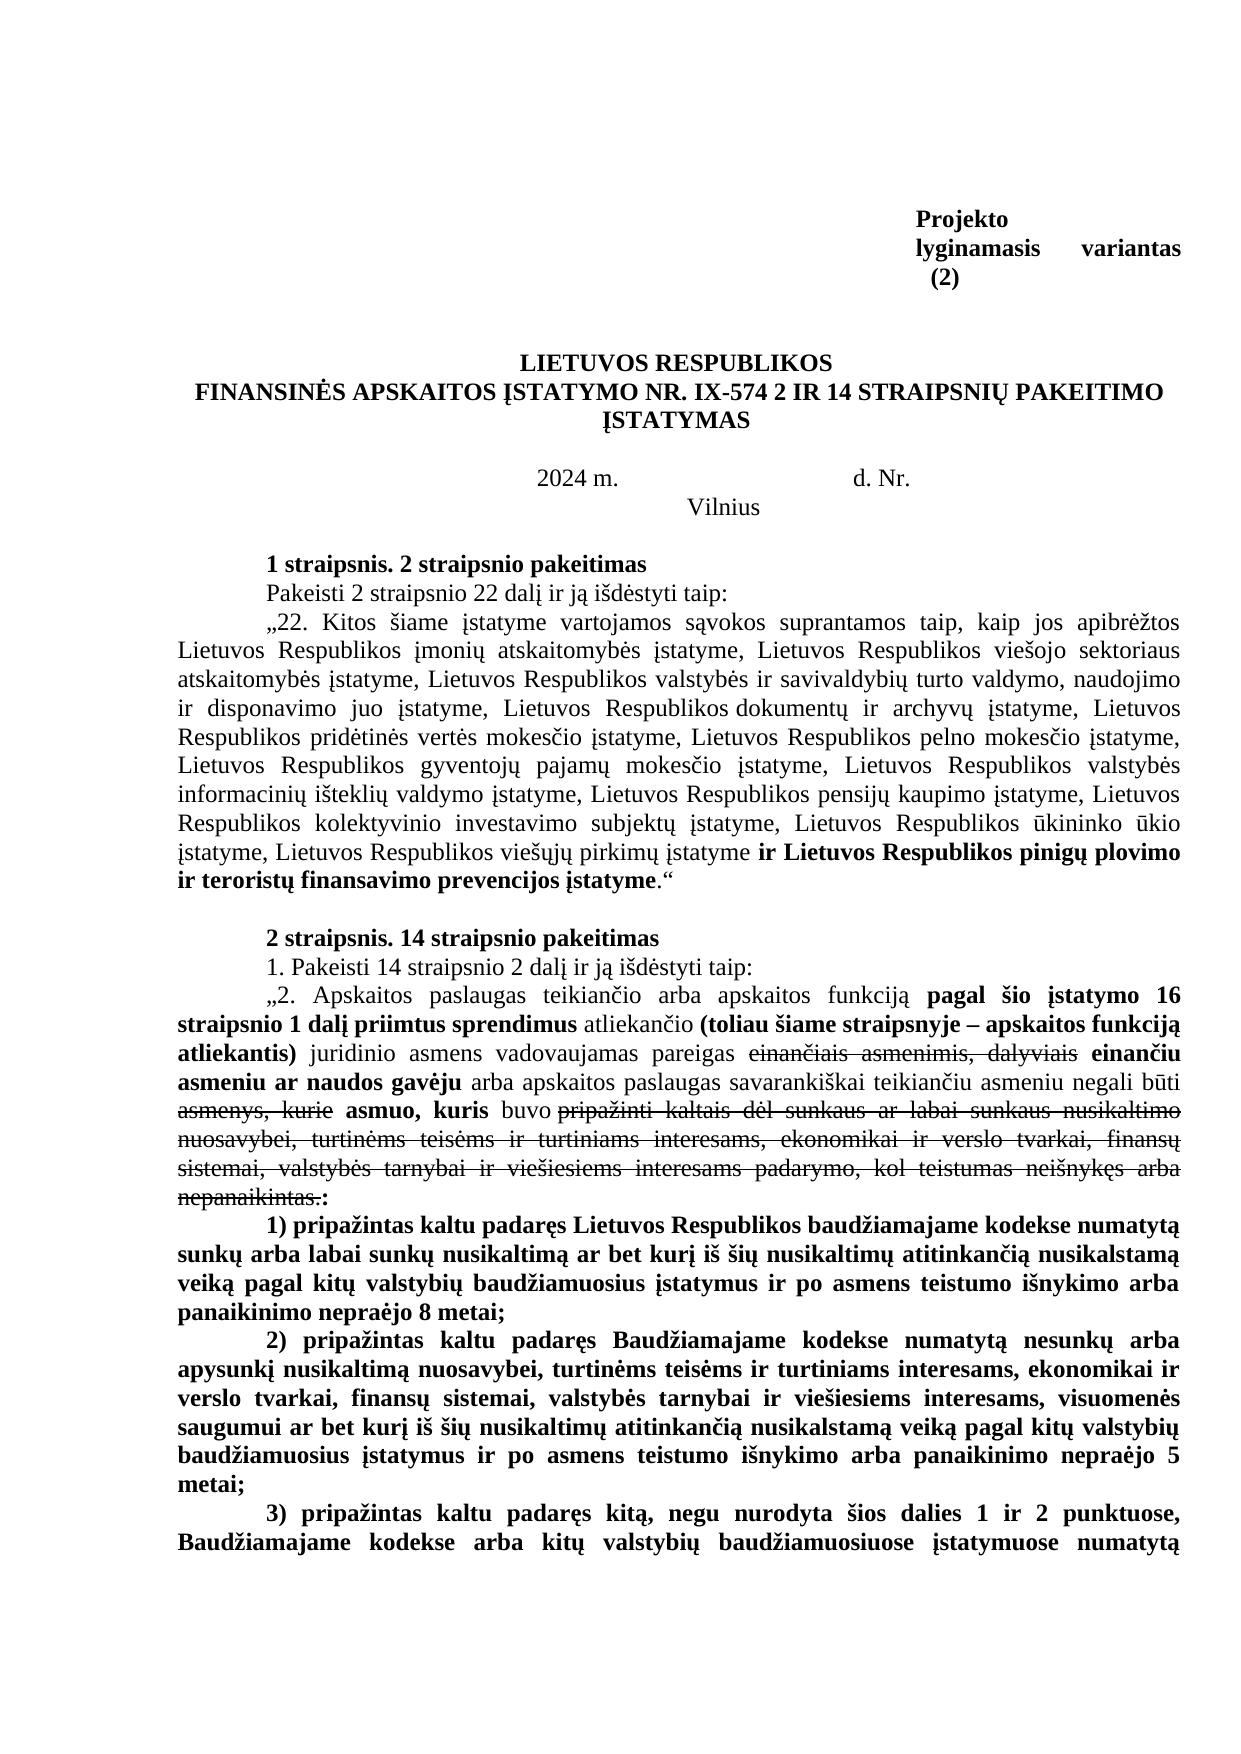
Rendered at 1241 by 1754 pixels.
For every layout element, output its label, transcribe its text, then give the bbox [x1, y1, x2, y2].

text 3) pripažintas kaltu padaręs kitą, negu nurodyta šios dalies 1 ir 2 punktuose, Baudžiamajame kodekse arba kitų valstybių baudžiamuosiuose įstatymuose numatytą [177, 1498, 1181, 1556]
text LIETUVOS RESPUBLIKOS [177, 348, 1181, 377]
text 1 straipsnis. 2 straipsnio pakeitimas [266, 549, 1181, 578]
text 1. Pakeisti 14 straipsnio 2 dalį ir ją išdėstyti taip: [266, 952, 1181, 981]
text „2. Apskaitos paslaugas teikiančio arba apskaitos funkciją pagal šio įstatymo 16 straipsnio 1 dalį priimtus sprendimus atliekančio (toliau šiame straipsnyje – apskaitos funkciją atliekantis) juridinio asmens vadovaujamas pareigas einančiais asmenimis, dalyviais einančiu asmeniu ar naudos gavėju arba apskaitos paslaugas savarankiškai teikiančiu asmeniu negali būti asmenys, kurie asmuo, kuris buvo pripažinti kaltais dėl sunkaus ar labai sunkaus nusikaltimo nuosavybei, turtinėms teisėms ir turtiniams interesams, ekonomikai ir verslo tvarkai, finansų sistemai, valstybės tarnybai ir viešiesiems interesams padarymo, kol teistumas neišnykęs arba nepanaikintas.: [177, 1170, 1181, 1211]
text „2. Apskaitos paslaugas teikiančio arba apskaitos funkciją pagal šio įstatymo 16 straipsnio 1 dalį priimtus sprendimus atliekančio (toliau šiame straipsnyje – apskaitos funkciją atliekantis) juridinio asmens vadovaujamas pareigas einančiais asmenimis, dalyviais einančiu asmeniu ar naudos gavėju arba apskaitos paslaugas savarankiškai teikiančiu asmeniu negali būti asmenys, kurie asmuo, kuris buvo pripažinti kaltais dėl sunkaus ar labai sunkaus nusikaltimo nuosavybei, turtinėms teisėms ir turtiniams interesams, ekonomikai ir verslo tvarkai, finansų sistemai, valstybės tarnybai ir viešiesiems interesams padarymo, kol teistumas neišnykęs arba nepanaikintas.: [177, 1141, 1181, 1169]
text 1) pripažintas kaltu padaręs Lietuvos Respublikos baudžiamajame kodekse numatytą sunkų arba labai sunkų nusikaltimą ar bet kurį iš šių nusikaltimų atitinkančią nusikalstamą veiką pagal kitų valstybių baudžiamuosius įstatymus ir po asmens teistumo išnykimo arba panaikinimo nepraėjo 8 metai; [177, 1211, 1181, 1326]
text Projekto [916, 204, 1181, 233]
text FINANSINĖS APSKAITOS ĮSTATYMO NR. IX-574 2 ir 14 STRAIPSNIų PAKEITIMO ĮSTATYMAS [177, 377, 1181, 434]
text lyginamasis variantas (2) [916, 233, 1181, 291]
text 2) pripažintas kaltu padaręs Baudžiamajame kodekse numatytą nesunkų arba apysunkį nusikaltimą nuosavybei, turtinėms teisėms ir turtiniams interesams, ekonomikai ir verslo tvarkai, finansų sistemai, valstybės tarnybai ir viešiesiems interesams, visuomenės saugumui ar bet kurį iš šių nusikaltimų atitinkančią nusikalstamą veiką pagal kitų valstybių baudžiamuosius įstatymus ir po asmens teistumo išnykimo arba panaikinimo nepraėjo 5 metai; [177, 1326, 1181, 1498]
text „22. Kitos šiame įstatyme vartojamos sąvokos suprantamos taip, kaip jos apibrėžtos Lietuvos Respublikos įmonių atskaitomybės įstatyme, Lietuvos Respublikos viešojo sektoriaus atskaitomybės įstatyme, Lietuvos Respublikos valstybės ir savivaldybių turto valdymo, naudojimo ir disponavimo juo įstatyme, Lietuvos Respublikos dokumentų ir archyvų įstatyme, Lietuvos Respublikos pridėtinės vertės mokesčio įstatyme, Lietuvos Respublikos pelno mokesčio įstatyme, Lietuvos Respublikos gyventojų pajamų mokesčio įstatyme, Lietuvos Respublikos valstybės informacinių išteklių valdymo įstatyme, Lietuvos Respublikos pensijų kaupimo įstatyme, Lietuvos Respublikos kolektyvinio investavimo subjektų įstatyme, Lietuvos Respublikos ūkininko ūkio įstatyme, Lietuvos Respublikos viešųjų pirkimų įstatyme ir Lietuvos Respublikos pinigų plovimo ir teroristų finansavimo prevencijos įstatyme.“ [177, 607, 1181, 894]
text „2. Apskaitos paslaugas teikiančio arba apskaitos funkciją pagal šio įstatymo 16 straipsnio 1 dalį priimtus sprendimus atliekančio (toliau šiame straipsnyje – apskaitos funkciją atliekantis) juridinio asmens vadovaujamas pareigas einančiais asmenimis, dalyviais einančiu asmeniu ar naudos gavėju arba apskaitos paslaugas savarankiškai teikiančiu asmeniu negali būti asmenys, kurie asmuo, kuris buvo pripažinti kaltais dėl sunkaus ar labai sunkaus nusikaltimo nuosavybei, turtinėms teisėms ir turtiniams interesams, ekonomikai ir verslo tvarkai, finansų sistemai, valstybės tarnybai ir viešiesiems interesams padarymo, kol teistumas neišnykęs arba nepanaikintas.: [177, 981, 1181, 1140]
text 2024 m. d. Nr. [177, 463, 1181, 492]
text Pakeisti 2 straipsnio 22 dalį ir ją išdėstyti taip: [266, 578, 1181, 607]
text 2 straipsnis. 14 straipsnio pakeitimas [266, 923, 1181, 952]
text Vilnius [177, 492, 1181, 521]
